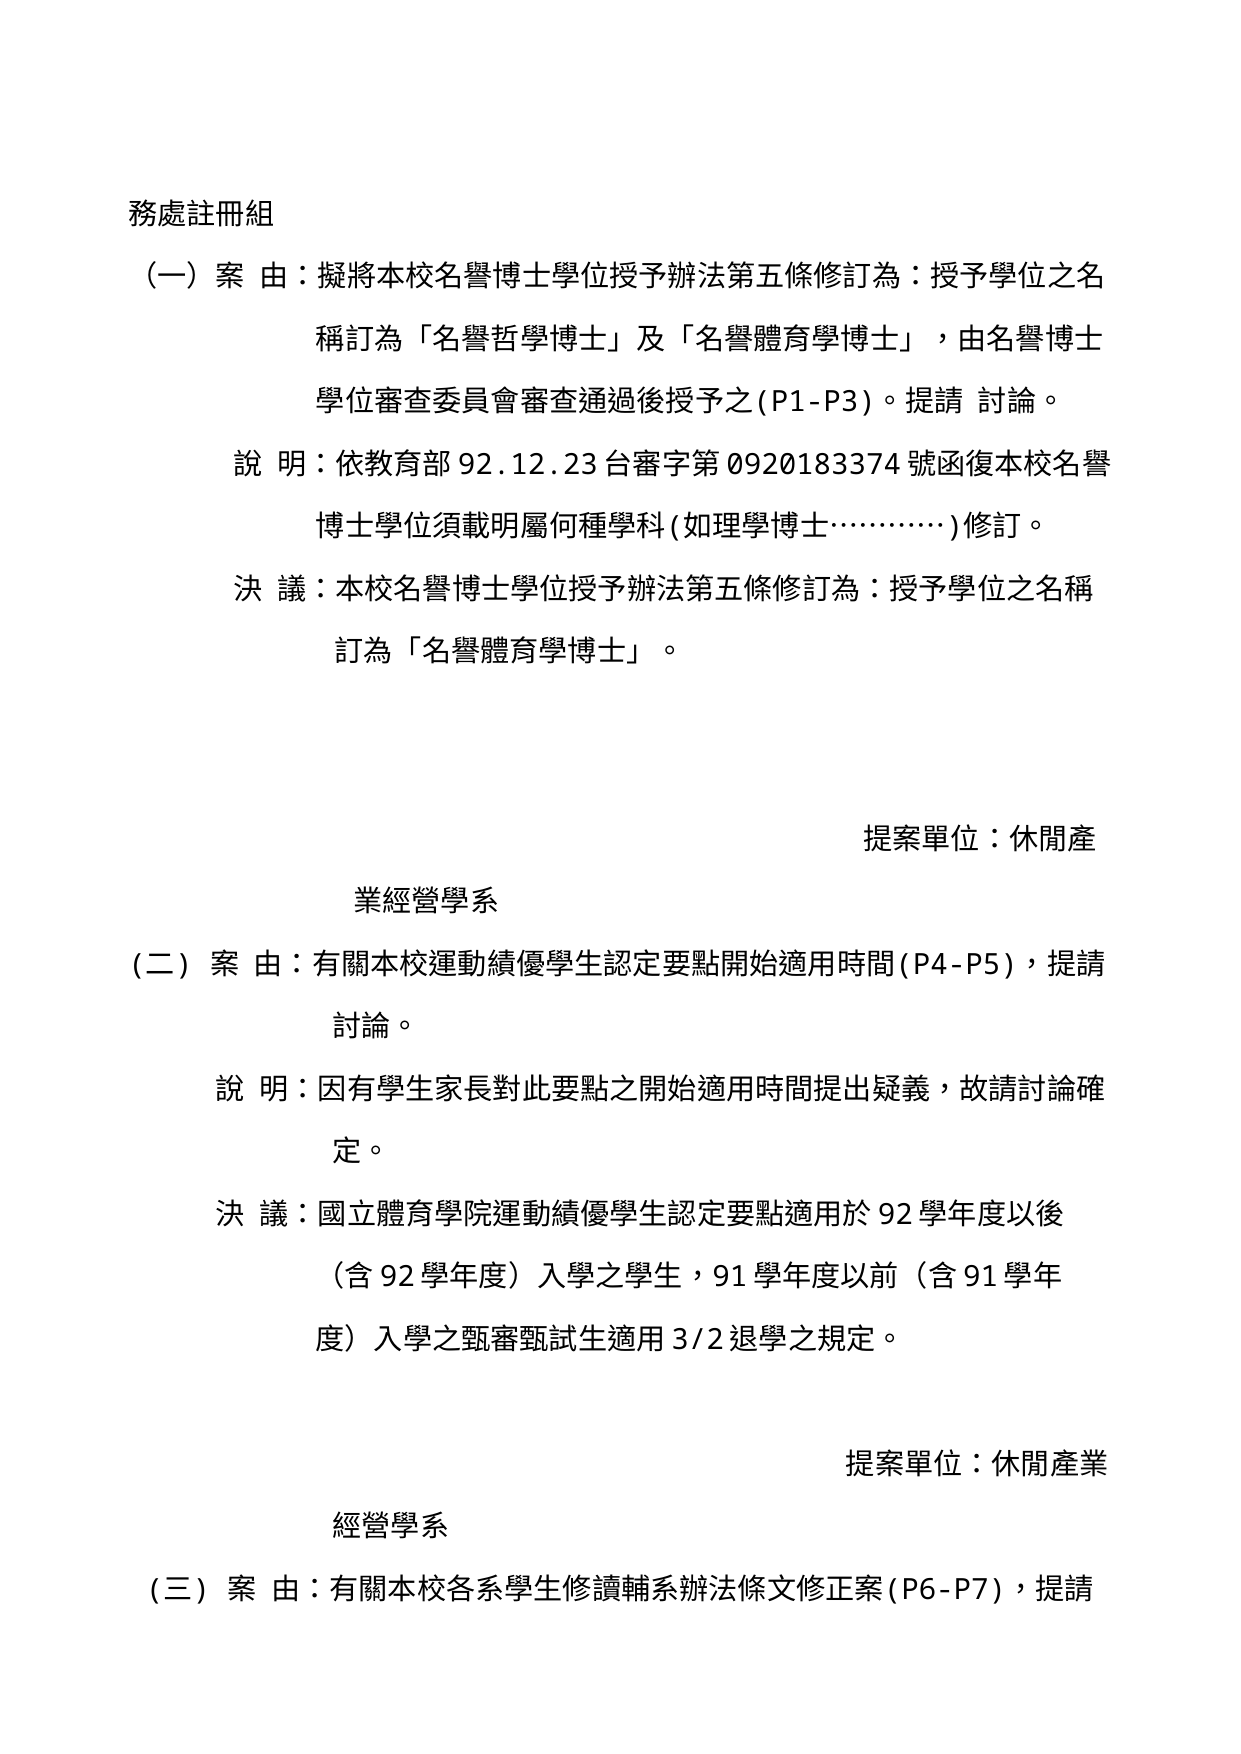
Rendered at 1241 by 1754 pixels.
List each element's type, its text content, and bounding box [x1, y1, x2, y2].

text (三) 案 由：有關本校各系學生修讀輔系辦法條文修正案(P6-P7)，提請 [128, 1545, 1112, 1607]
text 說 明：依教育部92.12.23台審字第0920183374號函復本校名譽博士學位須載明屬何種學科(如理學博士…………)修訂。 [128, 420, 1112, 545]
text （一）案 由：擬將本校名譽博士學位授予辦法第五條修訂為：授予學位之名稱訂為「名譽哲學博士」及「名譽體育學博士」，由名譽博士學位審查委員會審查通過後授予之(P1-P3)。提請 討論。 [128, 232, 1112, 420]
text 說 明：因有學生家長對此要點之開始適用時間提出疑義，故請討論確定。 [128, 1045, 1112, 1170]
text 提案單位：休閒產業經營學系 [128, 1420, 1112, 1545]
text (二) 案 由：有關本校運動績優學生認定要點開始適用時間(P4-P5)，提請 討論。 [128, 920, 1112, 1045]
text 務處註冊組 [128, 170, 1112, 232]
text 決 議：國立體育學院運動績優學生認定要點適用於92學年度以後（含92學年度）入學之學生，91學年度以前（含91學年度）入學之甄審甄試生適用3/2退學之規定。 [128, 1170, 1112, 1357]
text 決 議：本校名譽博士學位授予辦法第五條修訂為：授予學位之名稱訂為「名譽體育學博士」。 [128, 545, 1112, 670]
text 提案單位：休閒產業經營學系 [128, 795, 1112, 920]
